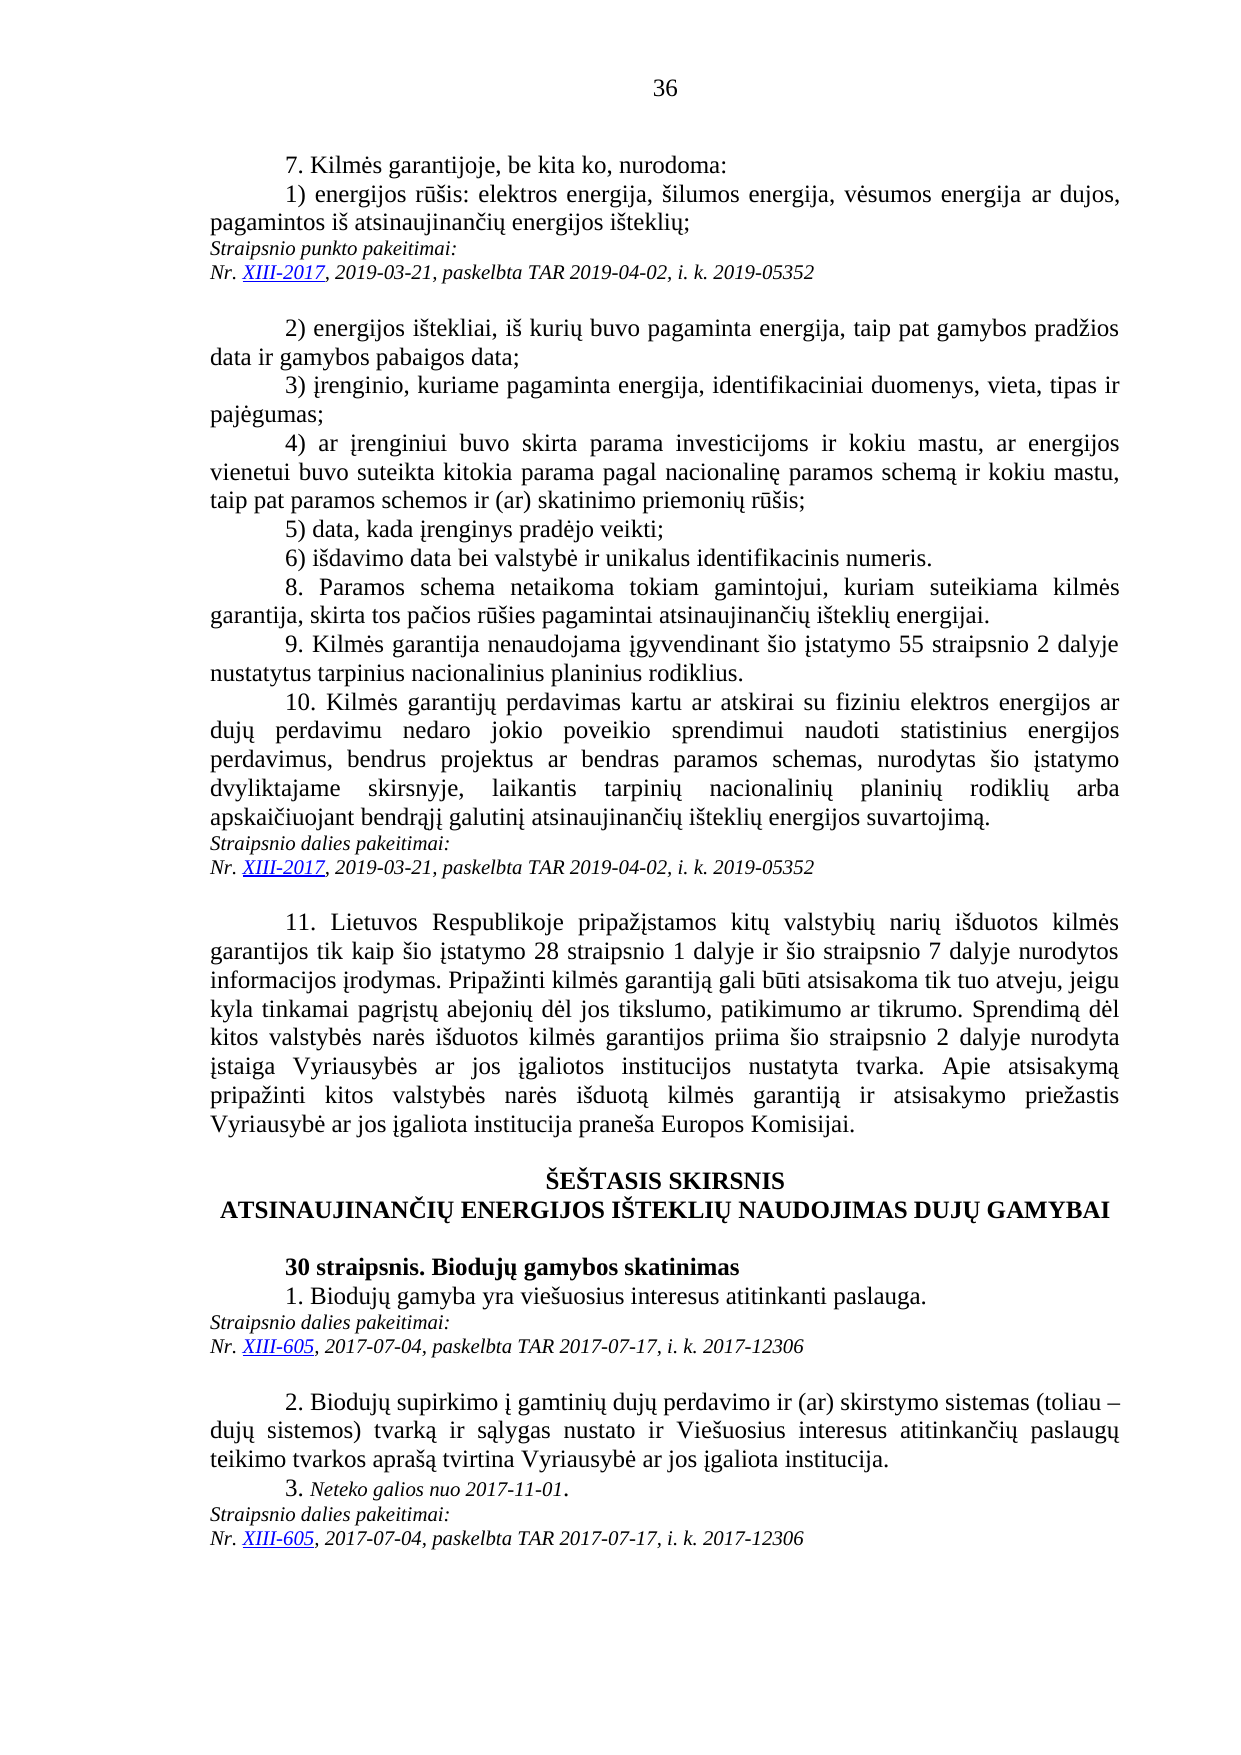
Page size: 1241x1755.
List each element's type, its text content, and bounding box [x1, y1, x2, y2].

text 5) data, kada įrenginys pradėjo veikti; [210, 514, 1120, 543]
text Nr. XIII-605, 2017-07-04, paskelbta TAR 2017-07-17, i. k. 2017-12306 [210, 1334, 1120, 1358]
text ŠEŠTASIS SKIRSNIS [210, 1166, 1120, 1195]
text 2) energijos ištekliai, iš kurių buvo pagaminta energija, taip pat gamybos pradžios data ir gamybos pabaigos data; [210, 313, 1120, 371]
text Nr. XIII-2017, 2019-03-21, paskelbta TAR 2019-04-02, i. k. 2019-05352 [210, 260, 1120, 284]
text Straipsnio dalies pakeitimai: [210, 831, 1120, 855]
text 10. Kilmės garantijų perdavimas kartu ar atskirai su fiziniu elektros energijos ar dujų perdavimu nedaro jokio poveikio sprendimui naudoti statistinius energijos perdavimus, bendrus projektus ar bendras paramos schemas, nurodytas šio įstatymo dvyliktajame skirsnyje, laikantis tarpinių nacionalinių planinių rodiklių arba apskaičiuojant bendrąjį galutinį atsinaujinančių išteklių energijos suvartojimą. [210, 687, 1120, 831]
text Straipsnio dalies pakeitimai: [210, 1502, 1120, 1526]
text Nr. XIII-2017, 2019-03-21, paskelbta TAR 2019-04-02, i. k. 2019-05352 [210, 855, 1120, 879]
text 3. Neteko galios nuo 2017-11-01. [210, 1473, 1120, 1502]
text 2. Biodujų supirkimo į gamtinių dujų perdavimo ir (ar) skirstymo sistemas (toliau – dujų sistemos) tvarką ir sąlygas nustato ir Viešuosius interesus atitinkančių paslaugų teikimo tvarkos aprašą tvirtina Vyriausybė ar jos įgaliota institucija. [210, 1387, 1120, 1473]
text 9. Kilmės garantija nenaudojama įgyvendinant šio įstatymo 55 straipsnio 2 dalyje nustatytus tarpinius nacionalinius planinius rodiklius. [210, 629, 1120, 687]
text 4) ar įrenginiui buvo skirta parama investicijoms ir kokiu mastu, ar energijos vienetui buvo suteikta kitokia parama pagal nacionalinę paramos schemą ir kokiu mastu, taip pat paramos schemos ir (ar) skatinimo priemonių rūšis; [210, 428, 1120, 514]
text 11. Lietuvos Respublikoje pripažįstamos kitų valstybių narių išduotos kilmės garantijos tik kaip šio įstatymo 28 straipsnio 1 dalyje ir šio straipsnio 7 dalyje nurodytos informacijos įrodymas. Pripažinti kilmės garantiją gali būti atsisakoma tik tuo atveju, jeigu kyla tinkamai pagrįstų abejonių dėl jos tikslumo, patikimumo ar tikrumo. Sprendimą dėl kitos valstybės narės išduotos kilmės garantijos priima šio straipsnio 2 dalyje nurodyta įstaiga Vyriausybės ar jos įgaliotos institucijos nustatyta tvarka. Apie atsisakymą pripažinti kitos valstybės narės išduotą kilmės garantiją ir atsisakymo priežastis Vyriausybė ar jos įgaliota institucija praneša Europos Komisijai. [210, 907, 1120, 1137]
text 1) energijos rūšis: elektros energija, šilumos energija, vėsumos energija ar dujos, pagamintos iš atsinaujinančių energijos išteklių; [210, 179, 1120, 236]
text ATSINAUJINANČIŲ ENERGIJOS IŠTEKLIŲ NAUDOJIMAS DUJŲ GAMYBAI [210, 1195, 1120, 1224]
text 8. Paramos schema netaikoma tokiam gamintojui, kuriam suteikiama kilmės garantija, skirta tos pačios rūšies pagamintai atsinaujinančių išteklių energijai. [210, 572, 1120, 629]
text Nr. XIII-605, 2017-07-04, paskelbta TAR 2017-07-17, i. k. 2017-12306 [210, 1526, 1120, 1550]
text 1. Biodujų gamyba yra viešuosius interesus atitinkanti paslauga. [210, 1281, 1120, 1310]
text 3) įrenginio, kuriame pagaminta energija, identifikaciniai duomenys, vieta, tipas ir pajėgumas; [210, 371, 1120, 428]
text 30 straipsnis. Biodujų gamybos skatinimas [210, 1252, 1120, 1281]
text Straipsnio punkto pakeitimai: [210, 236, 1120, 260]
text 7. Kilmės garantijoje, be kita ko, nurodoma: [210, 150, 1120, 179]
text 6) išdavimo data bei valstybė ir unikalus identifikacinis numeris. [210, 543, 1120, 572]
text Straipsnio dalies pakeitimai: [210, 1310, 1120, 1334]
